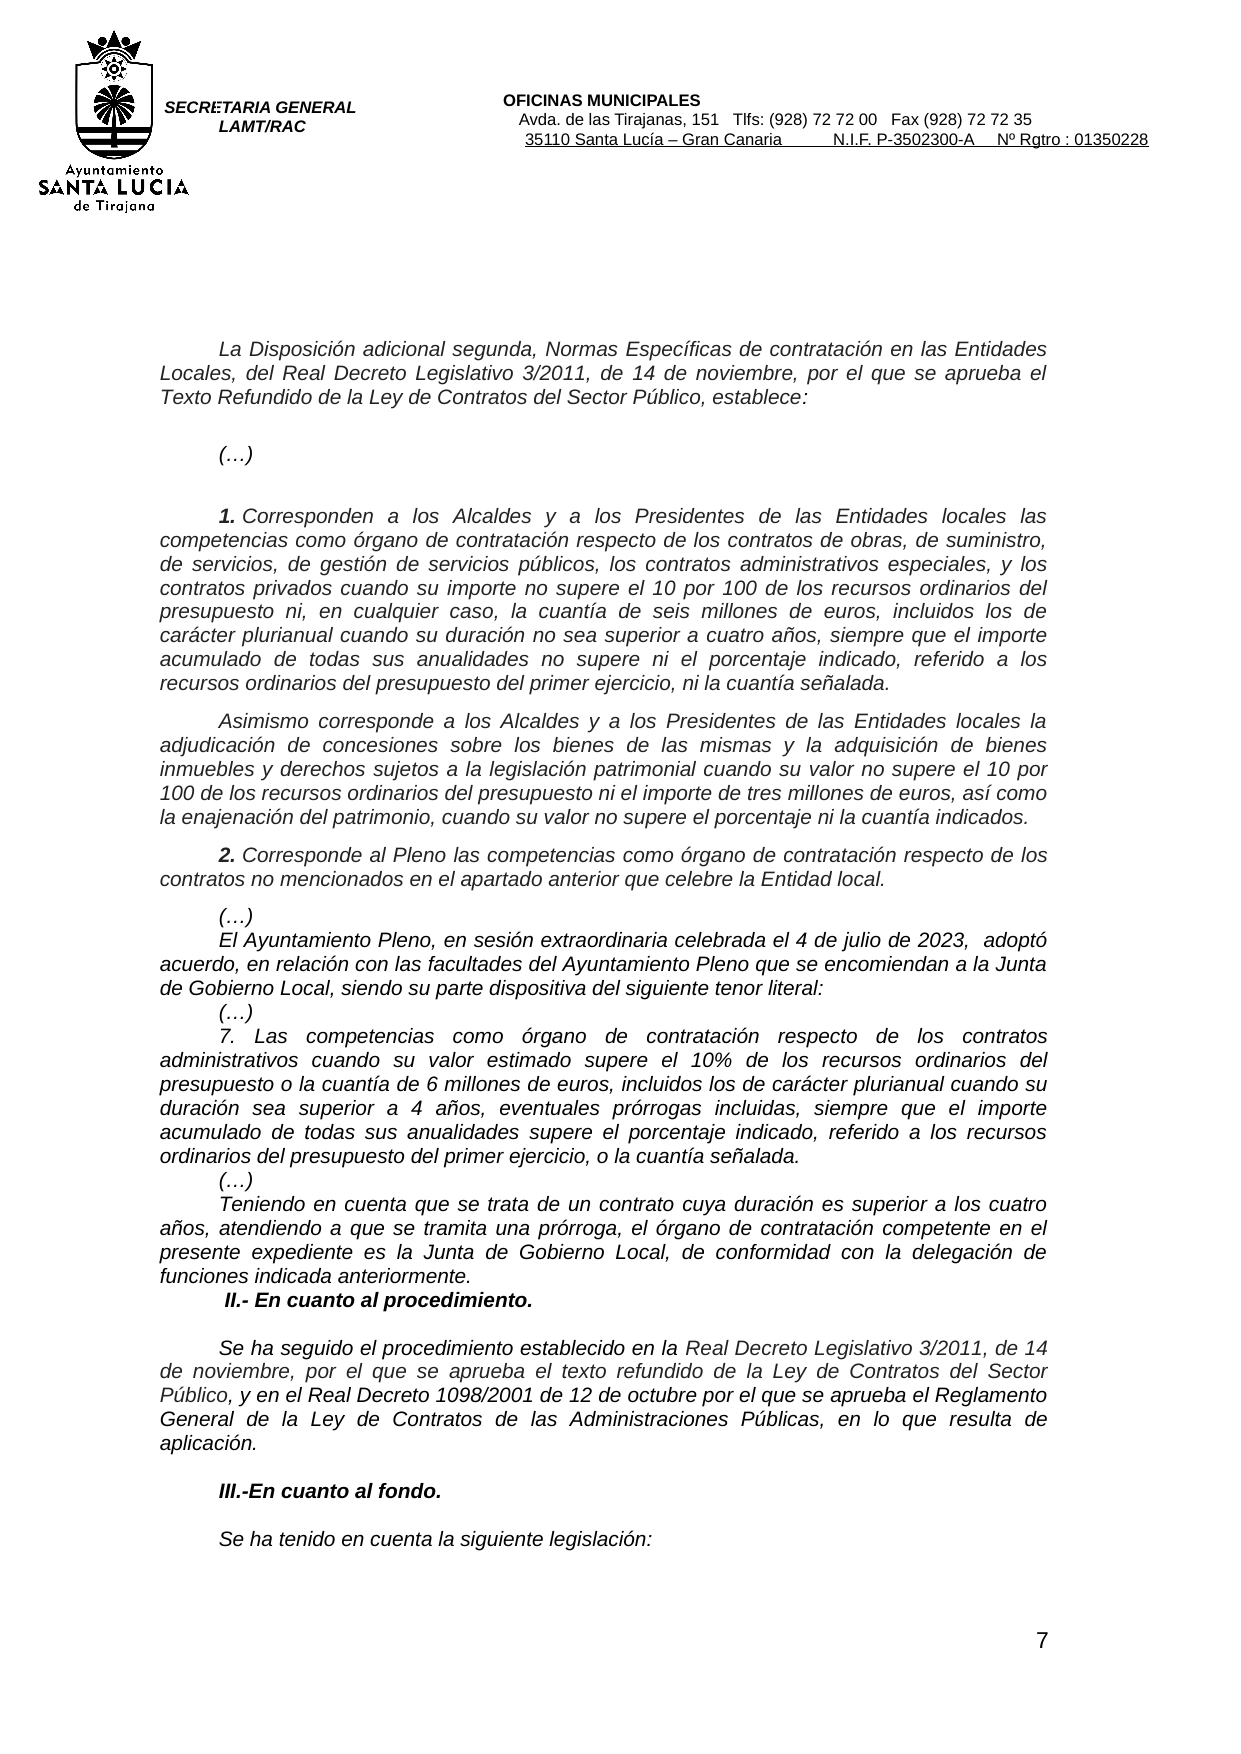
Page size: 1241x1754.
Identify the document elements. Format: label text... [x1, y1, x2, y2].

text (…) [159, 442, 1048, 466]
text Se ha tenido en cuenta la siguiente legislación: [159, 1527, 1048, 1551]
text Teniendo en cuenta que se trata de un contrato cuya duración es superior a los cuatro años, atendiendo a que se tramita una prórroga, el órgano de contratación competente en el presente expediente es la Junta de Gobierno Local, de conformidad con la delegación de funciones indicada anteriormente. [159, 1192, 1048, 1287]
text (…) [159, 904, 1048, 928]
picture [10, 0, 217, 239]
text 1. Corresponden a los Alcaldes y a los Presidentes de las Entidades locales las competencias como órgano de contratación respecto de los contratos de obras, de suministro, de servicios, de gestión de servicios públicos, los contratos administrativos especiales, y los contratos privados cuando su importe no supere el 10 por 100 de los recursos ordinarios del presupuesto ni, en cualquier caso, la cuantía de seis millones de euros, incluidos los de carácter plurianual cuando su duración no sea superior a cuatro años, siempre que el importe acumulado de todas sus anualidades no supere ni el porcentaje indicado, referido a los recursos ordinarios del presupuesto del primer ejercicio, ni la cuantía señalada. [159, 503, 1048, 695]
subtitle La Disposición adicional segunda, Normas Específicas de contratación en las Entidades Locales, del Real Decreto Legislativo 3/2011, de 14 de noviembre, por el que se aprueba el Texto Refundido de la Ley de Contratos del Sector Público, establece: [159, 337, 1048, 409]
text (…) [159, 1000, 1048, 1024]
text 7. Las competencias como órgano de contratación respecto de los contratos administrativos cuando su valor estimado supere el 10% de los recursos ordinarios del presupuesto o la cuantía de 6 millones de euros, incluidos los de carácter plurianual cuando su duración sea superior a 4 años, eventuales prórrogas incluidas, siempre que el importe acumulado de todas sus anualidades supere el porcentaje indicado, referido a los recursos ordinarios del presupuesto del primer ejercicio, o la cuantía señalada. [159, 1024, 1048, 1168]
text 2. Corresponde al Pleno las competencias como órgano de contratación respecto de los contratos no mencionados en el apartado anterior que celebre la Entidad local. [159, 842, 1048, 890]
text Se ha seguido el procedimiento establecido en la Real Decreto Legislativo 3/2011, de 14 de noviembre, por el que se aprueba el texto refundido de la Ley de Contratos del Sector Público, y en el Real Decreto 1098/2001 de 12 de octubre por el que se aprueba el Reglamento General de la Ley de Contratos de las Administraciones Públicas, en lo que resulta de aplicación. [159, 1335, 1048, 1455]
text El Ayuntamiento Pleno, en sesión extraordinaria celebrada el 4 de julio de 2023, adoptó acuerdo, en relación con las facultades del Ayuntamiento Pleno que se encomiendan a la Junta de Gobierno Local, siendo su parte dispositiva del siguiente tenor literal: [159, 928, 1048, 1000]
text Asimismo corresponde a los Alcaldes y a los Presidentes de las Entidades locales la adjudicación de concesiones sobre los bienes de las mismas y la adquisición de bienes inmuebles y derechos sujetos a la legislación patrimonial cuando su valor no supere el 10 por 100 de los recursos ordinarios del presupuesto ni el importe de tres millones de euros, así como la enajenación del patrimonio, cuando su valor no supere el porcentaje ni la cuantía indicados. [159, 709, 1048, 829]
text (…) [159, 1168, 1048, 1192]
text II.- En cuanto al procedimiento. [159, 1287, 1048, 1311]
text III.-En cuanto al fondo. [159, 1479, 1048, 1503]
